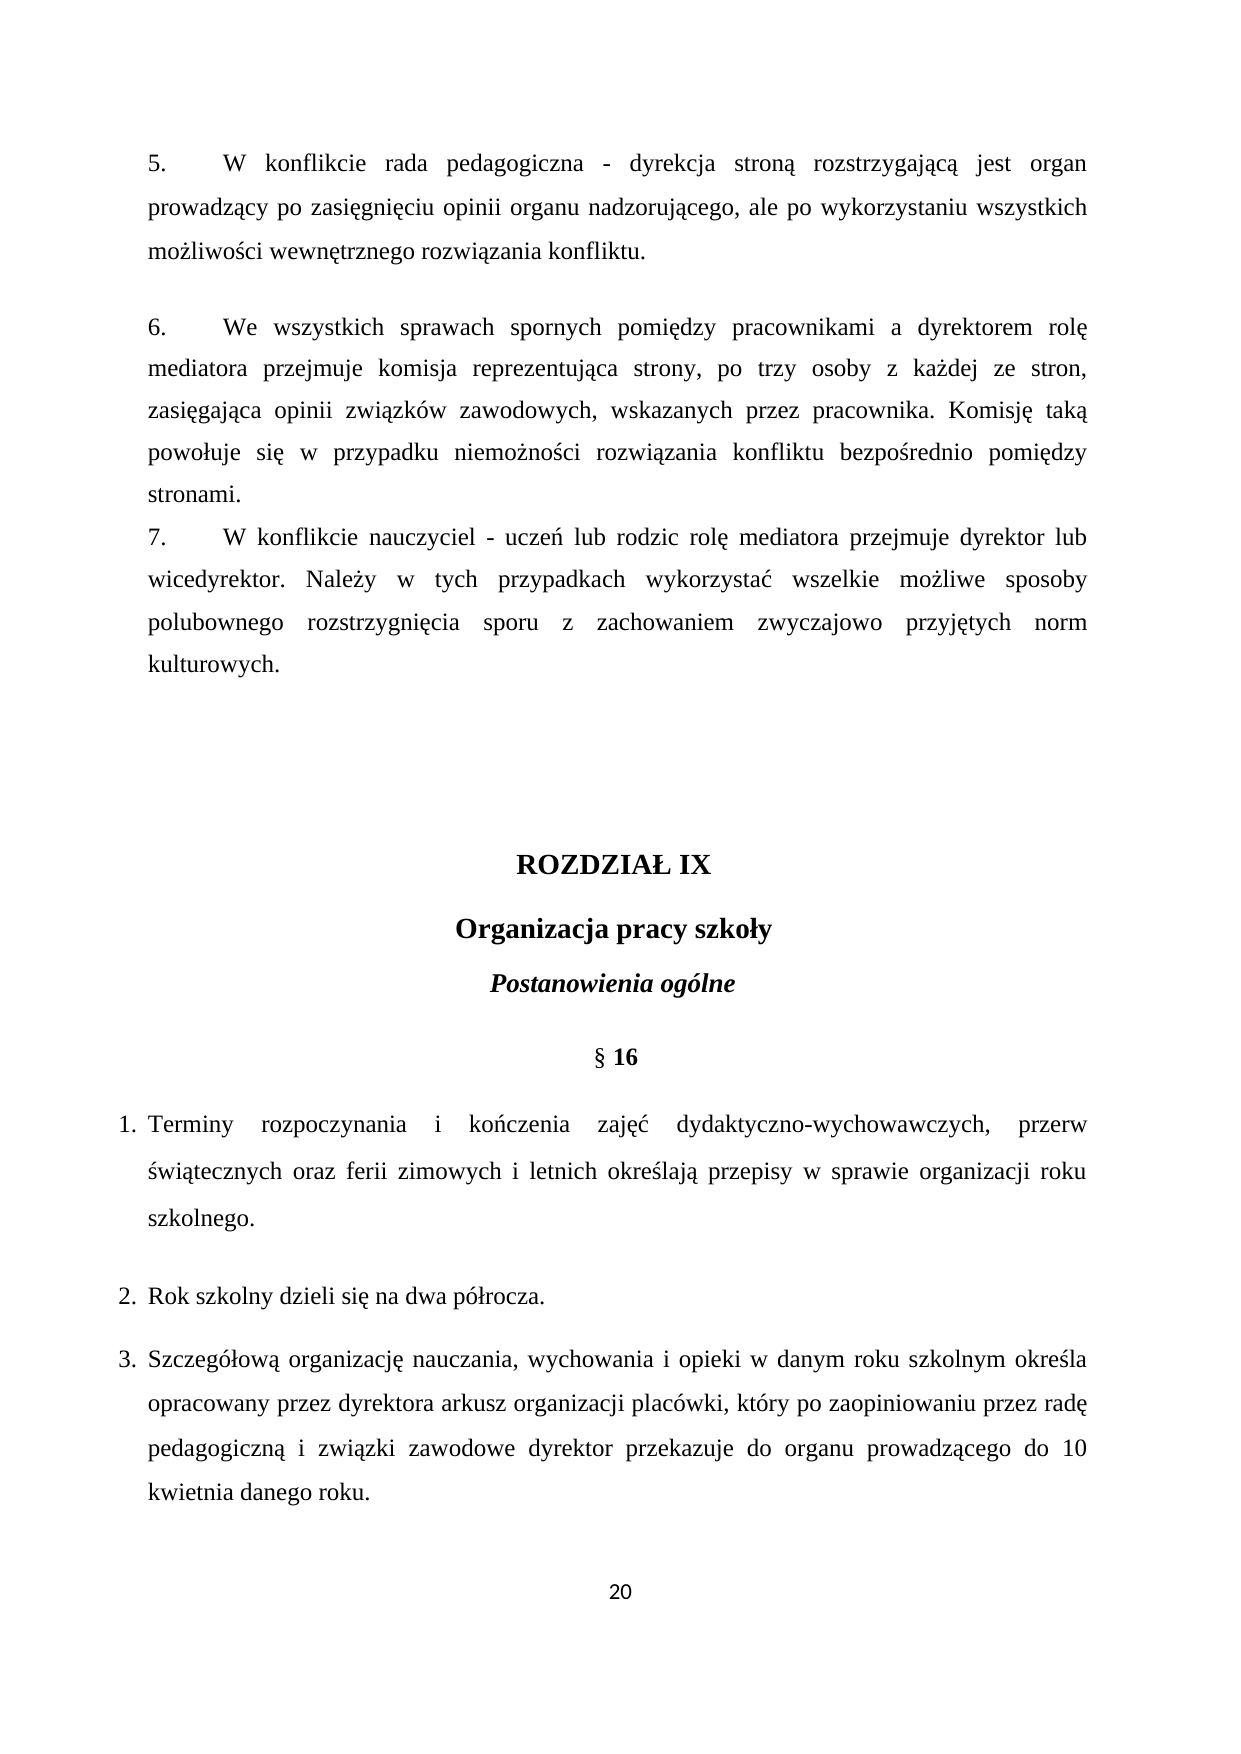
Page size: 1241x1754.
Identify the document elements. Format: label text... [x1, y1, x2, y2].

list W konflikcie nauczyciel - uczeń lub rodzic rolę mediatora przejmuje dyrektor lub wicedyrektor. Należy w tych przypadkach wykorzystać wszelkie możliwe sposoby polubownego rozstrzygnięcia sporu z zachowaniem zwyczajowo przyjętych norm kulturowych. [148, 522, 1088, 678]
list W konflikcie rada pedagogiczna - dyrekcja stroną rozstrzygającą jest organ prowadzący po zasięgnięciu opinii organu nadzorującego, ale po wykorzystaniu wszystkich możliwości wewnętrznego rozwiązania konfliktu. [148, 148, 1088, 265]
list Terminy rozpoczynania i kończenia zajęć dydaktyczno-wychowawczych, przerw świątecznych oraz ferii zimowych i letnich określają przepisy w sprawie organizacji roku szkolnego. [118, 1109, 1088, 1232]
list We wszystkich sprawach spornych pomiędzy pracownikami a dyrektorem rolę mediatora przejmuje komisja reprezentująca strony, po trzy osoby z każdej ze stron, zasięgająca opinii związków zawodowych, wskazanych przez pracownika. Komisję taką powołuje się w przypadku niemożności rozwiązania konfliktu bezpośrednio pomiędzy stronami. [148, 312, 1088, 508]
subtitle Postanowienia ogólne [148, 967, 1087, 998]
subtitle § 16 [188, 1042, 1049, 1071]
subtitle ROZDZIAŁ IX [148, 847, 1087, 880]
subtitle Organizacja pracy szkoły [148, 911, 1087, 944]
list Szczegółową organizację nauczania, wychowania i opieki w danym roku szkolnym określa opracowany przez dyrektora arkusz organizacji placówki, który po zaopiniowaniu przez radę pedagogiczną i związki zawodowe dyrektor przekazuje do organu prowadzącego do 10 kwietnia danego roku. [118, 1344, 1088, 1506]
list Rok szkolny dzieli się na dwa półrocza. [118, 1281, 1088, 1310]
